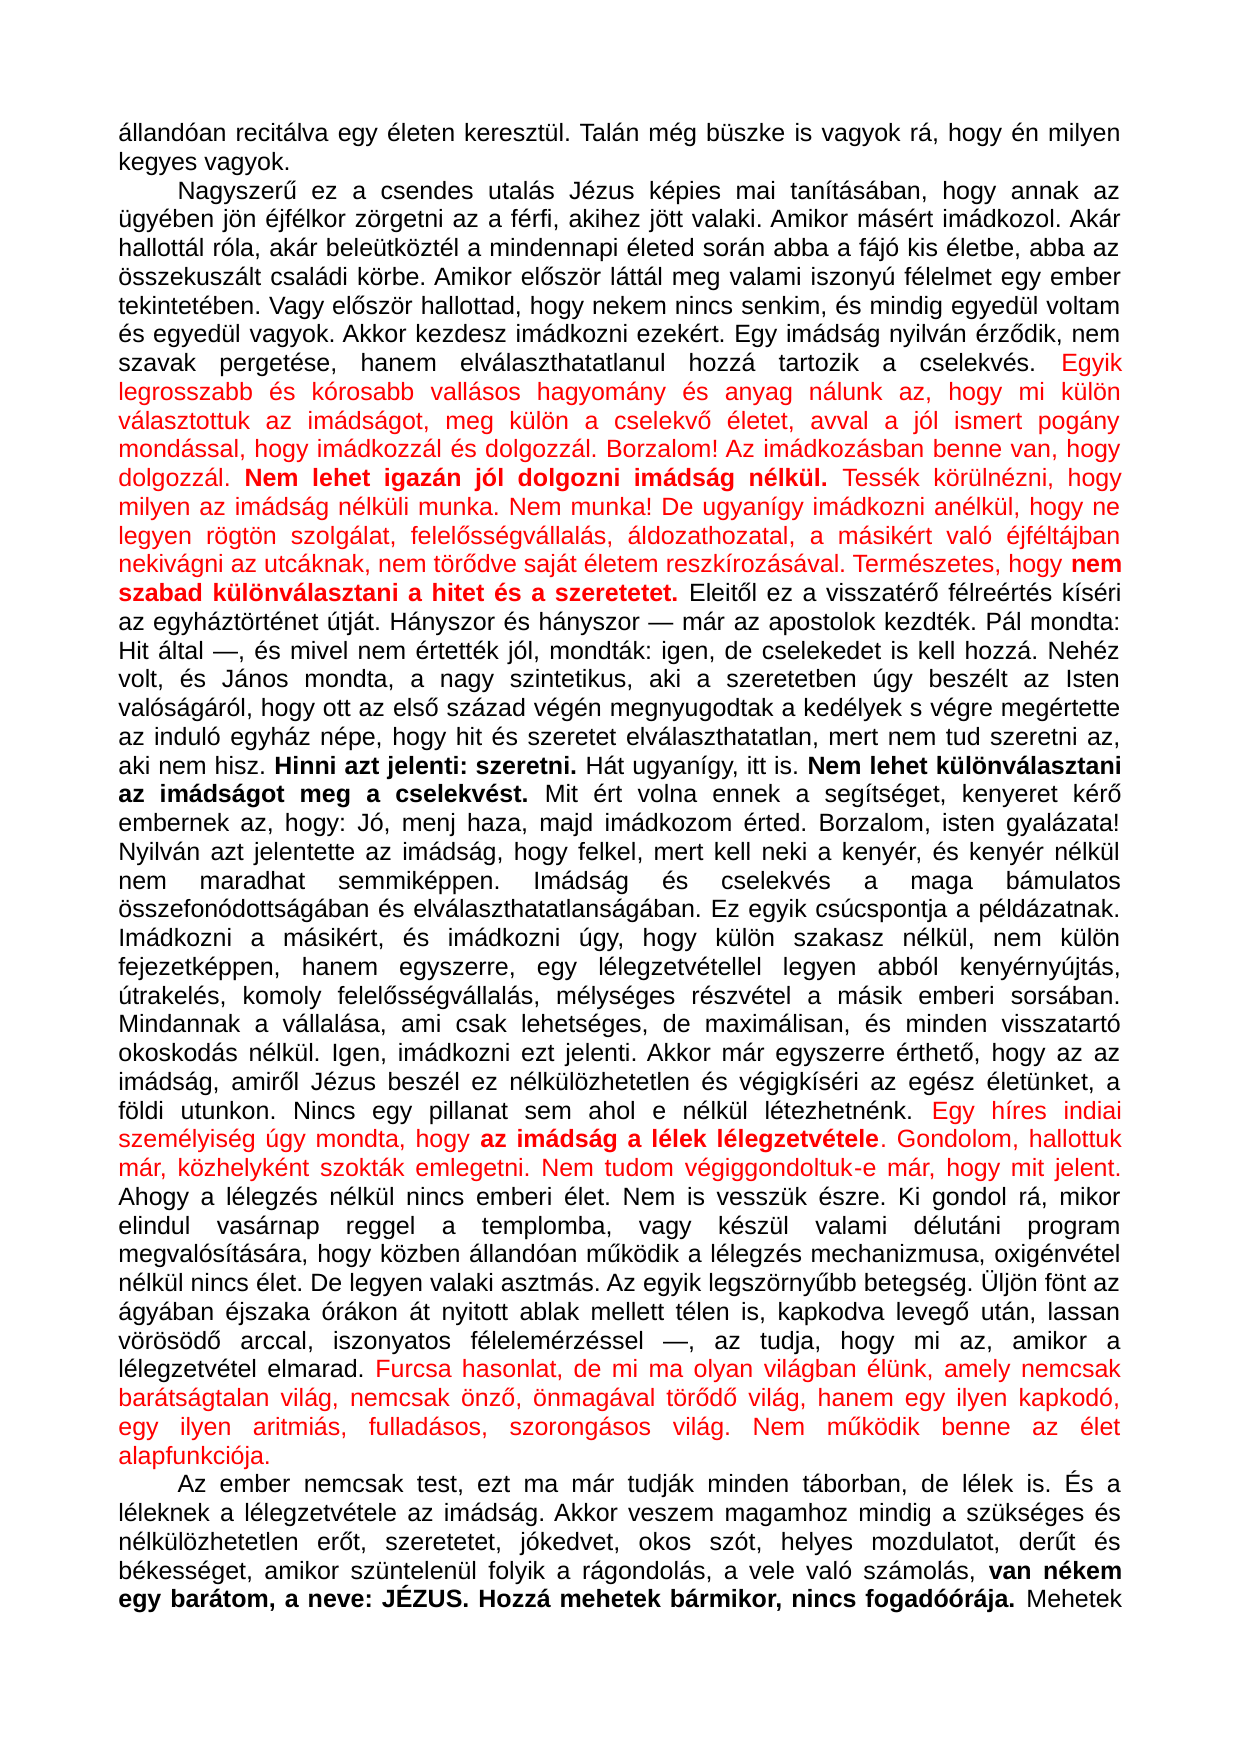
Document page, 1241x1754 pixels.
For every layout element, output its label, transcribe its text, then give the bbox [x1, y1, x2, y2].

text Az ember nemcsak test, ezt ma már tudják minden táborban, de lélek is. És a léleknek a lélegzetvétele az imádság. Akkor veszem magamhoz mindig a szükséges és nélkülözhetetlen erőt, szeretetet, jókedvet, okos szót, helyes mozdulatot, derűt és békességet, amikor szüntelenül folyik a rágondolás, a vele való számolás, van nékem egy barátom, a neve: JÉZUS. Hozzá mehetek bármikor, nincs fogadóórája. Mehetek [118, 1469, 1122, 1613]
text Nagyszerű ez a csendes utalás Jézus képies mai tanításában, hogy annak az ügyében jön éjfélkor zörgetni az a férfi, akihez jött valaki. Amikor másért imádkozol. Akár hallottál róla, akár beleütköztél a mindennapi életed során abba a fájó kis életbe, abba az összekuszált családi körbe. Amikor először láttál meg valami iszonyú félelmet egy ember tekintetében. Vagy először hallottad, hogy nekem nincs senkim, és mindig egyedül voltam és egyedül vagyok. Akkor kezdesz imádkozni ezekért. Egy imádság nyilván érződik, nem szavak pergetése, hanem elválaszthatatlanul hozzá tartozik a cselekvés. Egyik legrosszabb és kórosabb vallásos hagyomány és anyag nálunk az, hogy mi külön választottuk az imádságot, meg külön a cselekvő életet, avval a jól ismert pogány mondással, hogy imádkozzál és dolgozzál. Borzalom! Az imádkozásban benne van, hogy dolgozzál. Nem lehet igazán jól dolgozni imádság nélkül. Tessék körülnézni, hogy milyen az imádság nélküli munka. Nem munka! De ugyanígy imádkozni anélkül, hogy ne legyen rögtön szolgálat, felelősségvállalás, áldozathozatal, a másikért való éjféltájban nekivágni az utcáknak, nem törődve saját életem reszkírozásával. Természetes, hogy nem szabad különválasztani a hitet és a szeretetet. Eleitől ez a visszatérő félreértés kíséri az egyháztörténet útját. Hányszor és hányszor — már az apostolok kezdték. Pál mondta: Hit által —, és mivel nem értették jól, mondták: igen, de cselekedet is kell hozzá. Nehéz volt, és János mondta, a nagy szintetikus, aki a szeretetben úgy beszélt az Isten valóságáról, hogy ott az első század végén megnyugodtak a kedélyek s végre megértette az induló egyház népe, hogy hit és szeretet elválaszthatatlan, mert nem tud szeretni az, aki nem hisz. Hinni azt jelenti: szeretni. Hát ugyanígy, itt is. Nem lehet különválasztani az imádságot meg a cselekvést. Mit ért volna ennek a segítséget, kenyeret kérő embernek az, hogy: Jó, menj haza, majd imádkozom érted. Borzalom, isten gyalázata! Nyilván azt jelentette az imádság, hogy felkel, mert kell neki a kenyér, és kenyér nélkül nem maradhat semmiképpen. Imádság és cselekvés a maga bámulatos összefonódottságában és elválaszthatatlanságában. Ez egyik csúcspontja a példázatnak. Imádkozni a másikért, és imádkozni úgy, hogy külön szakasz nélkül, nem külön fejezetképpen, hanem egyszerre, egy lélegzetvétellel legyen abból kenyérnyújtás, útrakelés, komoly felelősségvállalás, mélységes részvétel a másik emberi sorsában. Mindannak a vállalása, ami csak lehetséges, de maximálisan, és minden visszatartó okoskodás nélkül. Igen, imádkozni ezt jelenti. Akkor már egyszerre érthető, hogy az az imádság, amiről Jézus beszél ez nélkülözhetetlen és végigkíséri az egész életünket, a földi utunkon. Nincs egy pillanat sem ahol e nélkül létezhetnénk. Egy híres indiai személyiség úgy mondta, hogy az imádság a lélek lélegzetvétele. Gondolom, hallottuk már, közhelyként szokták emlegetni. Nem tudom végiggondoltuk‑e már, hogy mit jelent. Ahogy a lélegzés nélkül nincs emberi élet. Nem is vesszük észre. Ki gondol rá, mikor elindul vasárnap reggel a templomba, vagy készül valami délutáni program megvalósítására, hogy közben állandóan működik a lélegzés mechanizmusa, oxigénvétel nélkül nincs élet. De legyen valaki asztmás. Az egyik legszörnyűbb betegség. Üljön fönt az ágyában éjszaka órákon át nyitott ablak mellett télen is, kapkodva levegő után, lassan vörösödő arccal, iszonyatos félelemérzéssel —, az tudja, hogy mi az, amikor a lélegzetvétel elmarad. Furcsa hasonlat, de mi ma olyan világban élünk, amely nemcsak barátságtalan világ, nemcsak önző, önmagával törődő világ, hanem egy ilyen kapkodó, egy ilyen aritmiás, fulladásos, szorongásos világ. Nem működik benne az élet alapfunkciója. [118, 176, 1122, 1469]
text állandóan recitálva egy életen keresztül. Talán még büszke is vagyok rá, hogy én milyen kegyes vagyok. [118, 118, 1122, 176]
